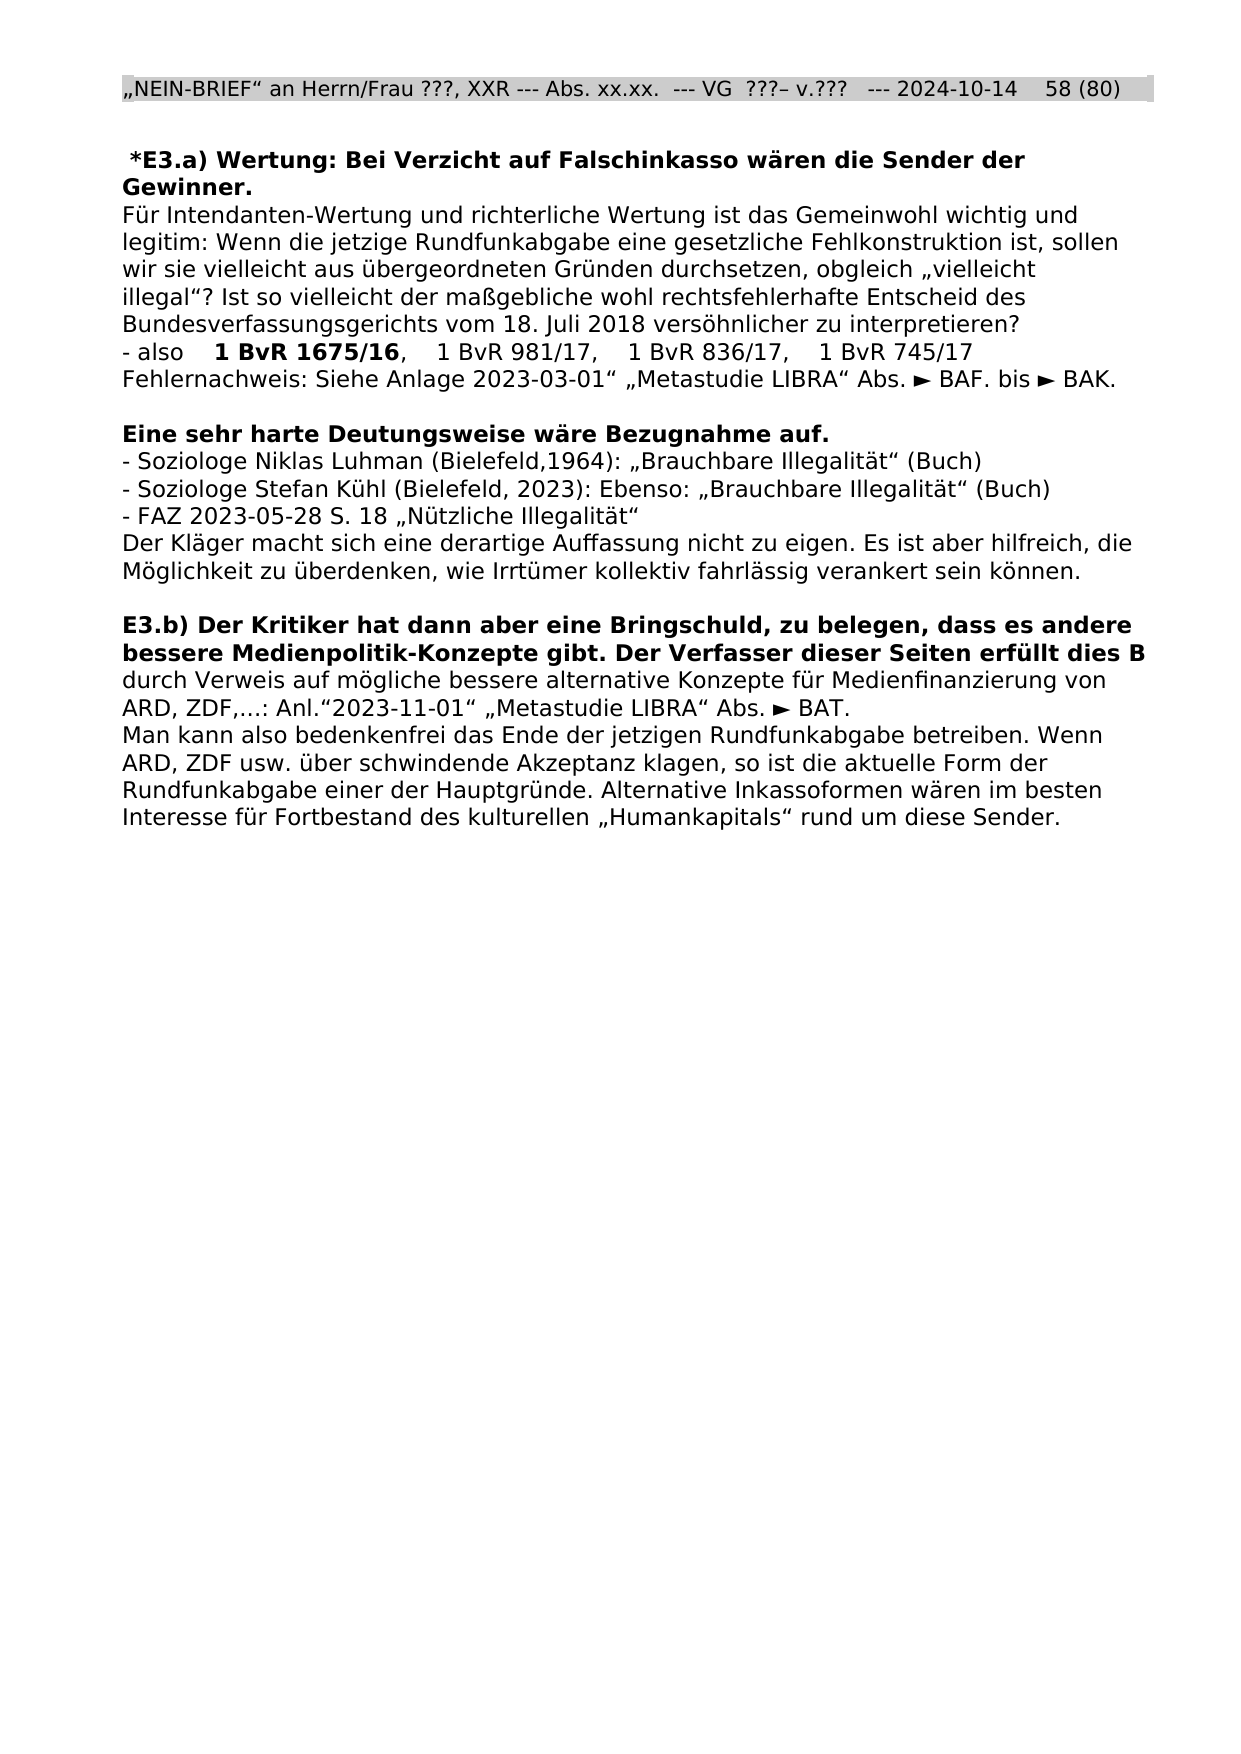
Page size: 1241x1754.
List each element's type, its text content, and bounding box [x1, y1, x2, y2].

text Eine sehr harte Deutungsweise wäre Bezugnahme auf. [122, 421, 1158, 448]
text E3.b) Der Kritiker hat dann aber eine Bringschuld, zu belegen, dass es andere bessere Medienpolitik-Konzepte gibt. Der Verfasser dieser Seiten erfüllt dies B durch Verweis auf mögliche bessere alternative Konzepte für Medienfinanzierung von ARD, ZDF,...: Anl.“2023-11-01“ „Metastudie LIBRA“ Abs. ► BAT. [122, 613, 1158, 722]
text Der Kläger macht sich eine derartige Auffassung nicht zu eigen. Es ist aber hilfreich, die Möglichkeit zu überdenken, wie Irrtümer kollektiv fahrlässig verankert sein können. [122, 531, 1158, 584]
text - Soziologe Stefan Kühl (Bielefeld, 2023): Ebenso: „Brauchbare Illegalität“ (Buch) [122, 476, 1158, 502]
text *E3.a) Wertung: Bei Verzicht auf Falschinkasso wären die Sender der Gewinner. [122, 147, 1158, 201]
text - also 1 BvR 1675/16, 1 BvR 981/17, 1 BvR 836/17, 1 BvR 745/17 [122, 339, 1158, 365]
text Für Intendanten-Wertung und richterliche Wertung ist das Gemeinwohl wichtig und legitim: Wenn die jetzige Rundfunkabgabe eine gesetzliche Fehlkonstruktion ist, sollen wir sie vielleicht aus übergeordneten Gründen durchsetzen, obgleich „vielleicht illegal“? Ist so vielleicht der maßgebliche wohl rechtsfehlerhafte Entscheid des Bundesverfassungsgerichts vom 18. Juli 2018 versöhnlicher zu interpretieren? [122, 202, 1158, 338]
text - Soziologe Niklas Luhman (Bielefeld,1964): „Brauchbare Illegalität“ (Buch) [122, 448, 1158, 475]
text Fehlernachweis: Siehe Anlage 2023-03-01“ „Metastudie LIBRA“ Abs. ► BAF. bis ► BAK. [122, 366, 1158, 393]
text Man kann also bedenkenfrei das Ende der jetzigen Rundfunkabgabe betreiben. Wenn ARD, ZDF usw. über schwindende Akzeptanz klagen, so ist die aktuelle Form der Rundfunkabgabe einer der Hauptgründe. Alternative Inkassoformen wären im besten Interesse für Fortbestand des kulturellen „Humankapitals“ rund um diese Sender. [122, 722, 1158, 831]
text - FAZ 2023-05-28 S. 18 „Nützliche Illegalität“ [122, 503, 1158, 530]
